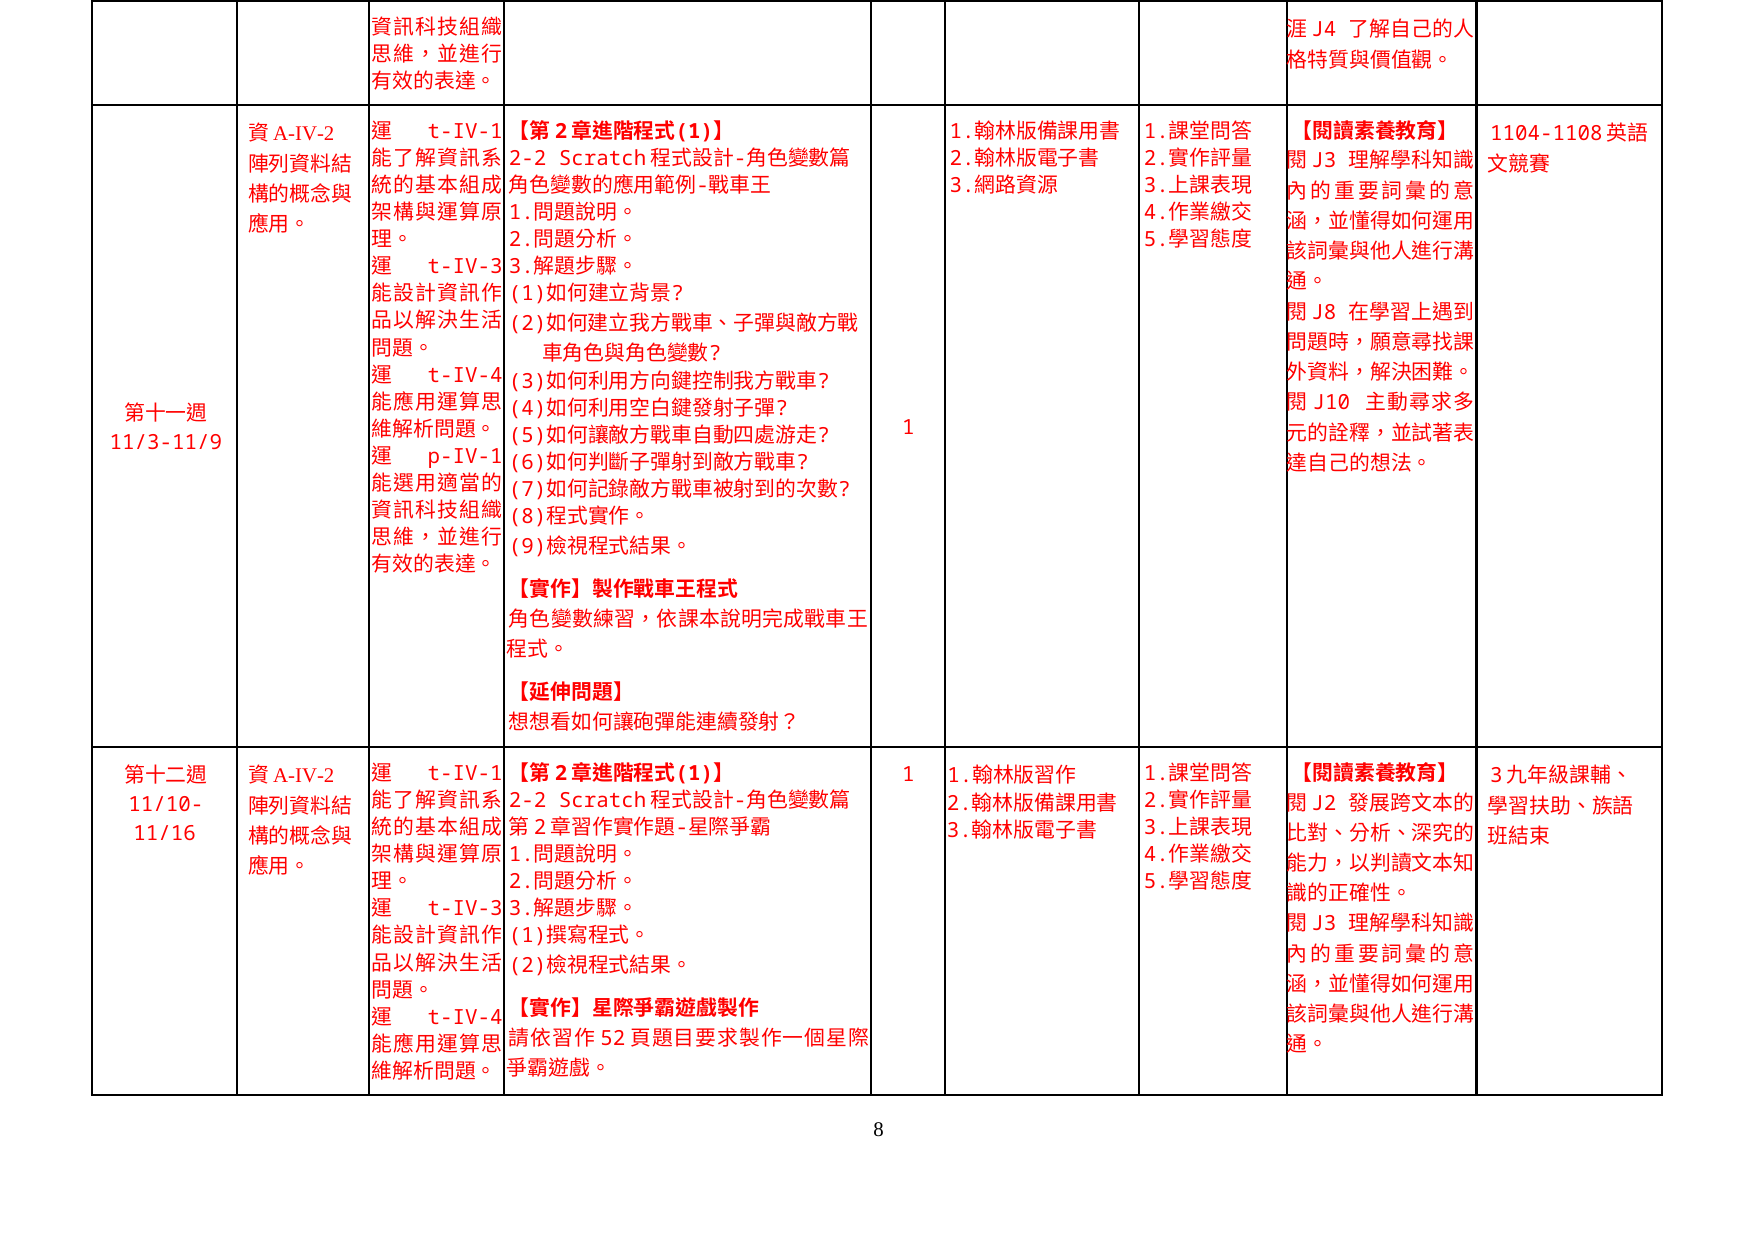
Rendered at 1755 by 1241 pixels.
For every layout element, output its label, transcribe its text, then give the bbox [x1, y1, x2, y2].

table_cell 【閱讀素養教育】 閱J3 理解學科知識內的重要詞彙的意涵，並懂得如何運用該詞彙與他人進行溝通。 閱J8 在學習上遇到問題時，願意尋找課外資料，解決困難。 閱J10 主動尋求多元的詮釋，並試著表達自己的想法。 [1288, 106, 1475, 746]
table_cell 1.課堂問答 2.實作評量 3.上課表現 4.作業繳交 5.學習態度 [1140, 106, 1286, 746]
table_cell 【第2章進階程式(1)】 2-2 Scratch程式設計-角色變數篇 角色變數的應用範例-戰車王 1.問題說明。 2.問題分析。 3.解題步驟。 (1)如何建立背景? (2)如何建立我方戰車、子彈與敵方戰車角色與角色變數? (3)如何利用方向鍵控制我方戰車? (4)如何利用空白鍵發射子彈? (5)如何讓敵方戰車自動四處游走? (6)如何判斷子彈射到敵方戰車? (7)如何記錄敵方戰車被射到的次數? (8)程式實作。 (9)檢視程式結果。 【實作】製作戰車王程式 角色變數練習，依課本說明完成戰車王程式。 【延伸問題】 想想看如何讓砲彈能連續發射？ [505, 106, 870, 746]
table_cell 1 [872, 106, 944, 746]
table_cell [93, 2, 236, 104]
table_cell 資A-IV-2 陣列資料結構的概念與應用。 [238, 748, 368, 1094]
table_cell 運t-IV-1 能了解資訊系統的基本組成架構與運算原理。 運t-IV-3 能設計資訊作品以解決生活問題。 運t-IV-4 能應用運算思維解析問題。 [370, 748, 503, 1094]
table_cell 1104-1108英語文競賽 [1478, 106, 1661, 746]
table_cell 【第2章進階程式(1)】 2-2 Scratch程式設計-角色變數篇 第2章習作實作題-星際爭霸 1.問題說明。 2.問題分析。 3.解題步驟。 (1)撰寫程式。 (2)檢視程式結果。 【實作】星際爭霸遊戲製作 請依習作52頁題目要求製作一個星際爭霸遊戲。 [505, 748, 870, 1094]
table_cell 1.翰林版習作 2.翰林版備課用書 3.翰林版電子書 [946, 748, 1138, 1094]
table_cell [238, 2, 368, 104]
table_cell 涯J4 了解自己的人格特質與價值觀。 [1288, 2, 1475, 104]
table_cell 3九年級課輔、學習扶助、族語班結束 [1478, 748, 1661, 1094]
table_cell [1478, 2, 1661, 104]
table_cell 資A-IV-2 陣列資料結構的概念與應用。 [238, 106, 368, 746]
table_cell 第十一週 11/3-11/9 [93, 106, 236, 746]
table_cell 資訊科技組織思維，並進行有效的表達。 [370, 2, 503, 104]
table_cell [505, 2, 870, 104]
table_cell 1.翰林版備課用書 2.翰林版電子書 3.網路資源 [946, 106, 1138, 746]
table_cell 1 [872, 748, 944, 1094]
table_cell 1.課堂問答 2.實作評量 3.上課表現 4.作業繳交 5.學習態度 [1140, 748, 1286, 1094]
table_cell 第十二週 11/10-11/16 [93, 748, 236, 1094]
table_cell [872, 2, 944, 104]
table_cell 【閱讀素養教育】 閱J2 發展跨文本的比對、分析、深究的能力，以判讀文本知識的正確性。 閱J3 理解學科知識內的重要詞彙的意涵，並懂得如何運用該詞彙與他人進行溝通。 [1288, 748, 1475, 1094]
table_cell [1140, 2, 1286, 104]
table_cell 運t-IV-1 能了解資訊系統的基本組成架構與運算原理。 運t-IV-3 能設計資訊作品以解決生活問題。 運t-IV-4 能應用運算思維解析問題。 運p-IV-1 能選用適當的資訊科技組織思維，並進行有效的表達。 [370, 106, 503, 746]
table_cell [946, 2, 1138, 104]
